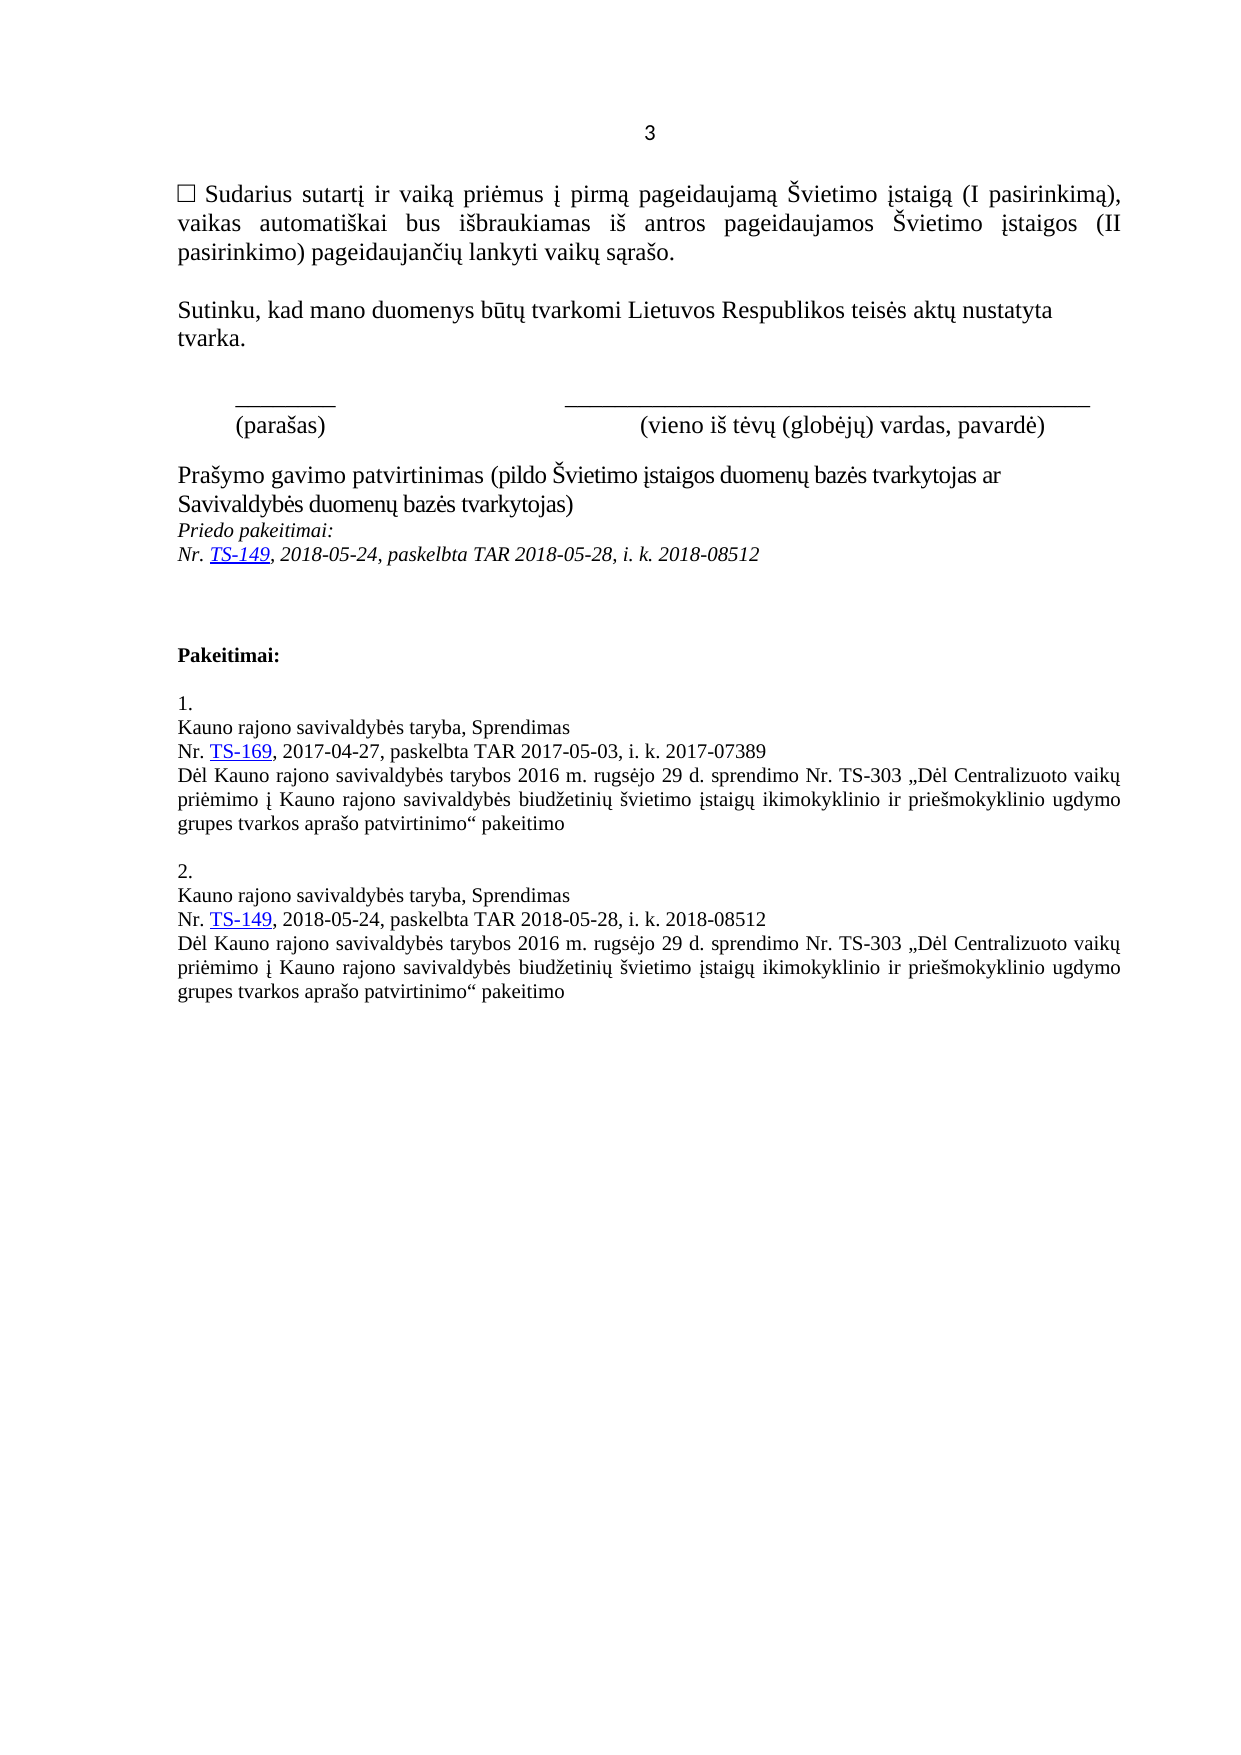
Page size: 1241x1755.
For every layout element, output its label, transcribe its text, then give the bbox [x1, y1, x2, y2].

text Nr. TS-149, 2018-05-24, paskelbta TAR 2018-05-28, i. k. 2018-08512 [177, 907, 1122, 931]
text 2. [177, 859, 1122, 883]
text Prašymo gavimo patvirtinimas (pildo Švietimo įstaigos duomenų bazės tvarkytojas ar Savivaldybės duomenų bazės tvarkytojas) [177, 460, 1122, 517]
text Pakeitimai: [177, 642, 1122, 667]
text ________ __________________________________________ [177, 381, 1122, 410]
text 1. [177, 691, 1122, 715]
text Kauno rajono savivaldybės taryba, Sprendimas [177, 883, 1122, 907]
text Nr. TS-169, 2017-04-27, paskelbta TAR 2017-05-03, i. k. 2017-07389 [177, 739, 1122, 763]
text Priedo pakeitimai: [177, 517, 1122, 542]
text Dėl Kauno rajono savivaldybės tarybos 2016 m. rugsėjo 29 d. sprendimo Nr. TS-303 „Dėl Centralizuoto vaikų priėmimo į Kauno rajono savivaldybės biudžetinių švietimo įstaigų ikimokyklinio ir priešmokyklinio ugdymo grupes tvarkos aprašo patvirtinimo“ pakeitimo [177, 763, 1122, 835]
text Kauno rajono savivaldybės taryba, Sprendimas [177, 715, 1122, 739]
text (parašas) (vieno iš tėvų (globėjų) vardas, pavardė) [177, 410, 1122, 438]
text □ Sudarius sutartį ir vaiką priėmus į pirmą pageidaujamą Švietimo įstaigą (I pasirinkimą), vaikas automatiškai bus išbraukiamas iš antros pageidaujamos Švietimo įstaigos (II pasirinkimo) pageidaujančių lankyti vaikų sąrašo. [177, 175, 1122, 266]
text Nr. TS-149, 2018-05-24, paskelbta TAR 2018-05-28, i. k. 2018-08512 [177, 542, 1122, 566]
text Dėl Kauno rajono savivaldybės tarybos 2016 m. rugsėjo 29 d. sprendimo Nr. TS-303 „Dėl Centralizuoto vaikų priėmimo į Kauno rajono savivaldybės biudžetinių švietimo įstaigų ikimokyklinio ir priešmokyklinio ugdymo grupes tvarkos aprašo patvirtinimo“ pakeitimo [177, 931, 1122, 1003]
text Sutinku, kad mano duomenys būtų tvarkomi Lietuvos Respublikos teisės aktų nustatyta tvarka. [177, 295, 1122, 352]
